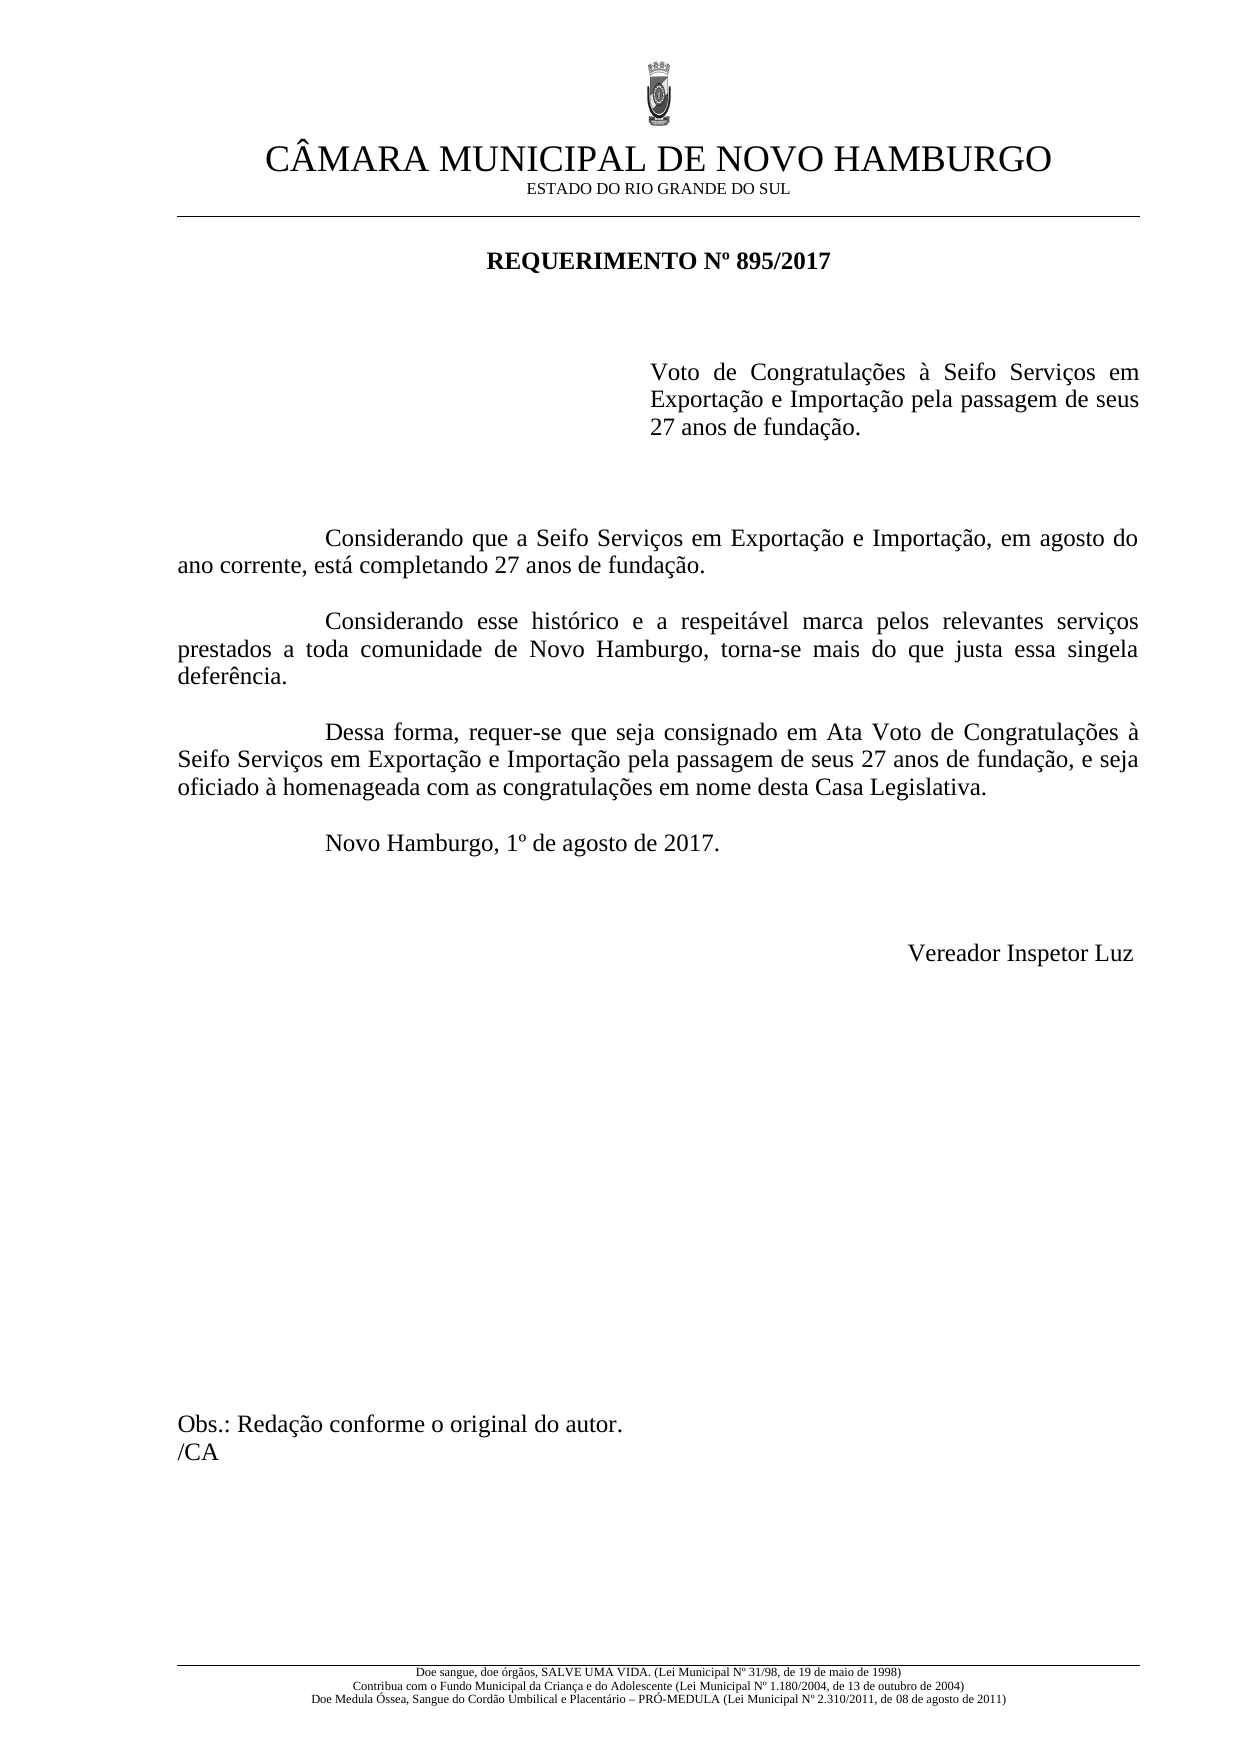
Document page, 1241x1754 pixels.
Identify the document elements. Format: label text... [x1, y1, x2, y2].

text Novo Hamburgo, 1º de agosto de 2017. [177, 829, 1140, 856]
text REQUERIMENTO Nº 895/2017 [177, 247, 1140, 274]
text /CA [177, 1438, 1140, 1466]
text Considerando que a Seifo Serviços em Exportação e Importação, em agosto do ano corrente, está completando 27 anos de fundação. [177, 524, 1140, 579]
text Obs.: Redação conforme o original do autor. [177, 1411, 1140, 1438]
text Considerando esse histórico e a respeitável marca pelos relevantes serviços prestados a toda comunidade de Novo Hamburgo, torna-se mais do que justa essa singela deferência. [177, 607, 1140, 690]
text Voto de Congratulações à Seifo Serviços em Exportação e Importação pela passagem de seus 27 anos de fundação. [650, 358, 1140, 441]
text Vereador Inspetor Luz [177, 939, 1140, 967]
text Dessa forma, requer-se que seja consignado em Ata Voto de Congratulações à Seifo Serviços em Exportação e Importação pela passagem de seus 27 anos de fundação, e seja oficiado à homenageada com as congratulações em nome desta Casa Legislativa. [177, 718, 1140, 801]
